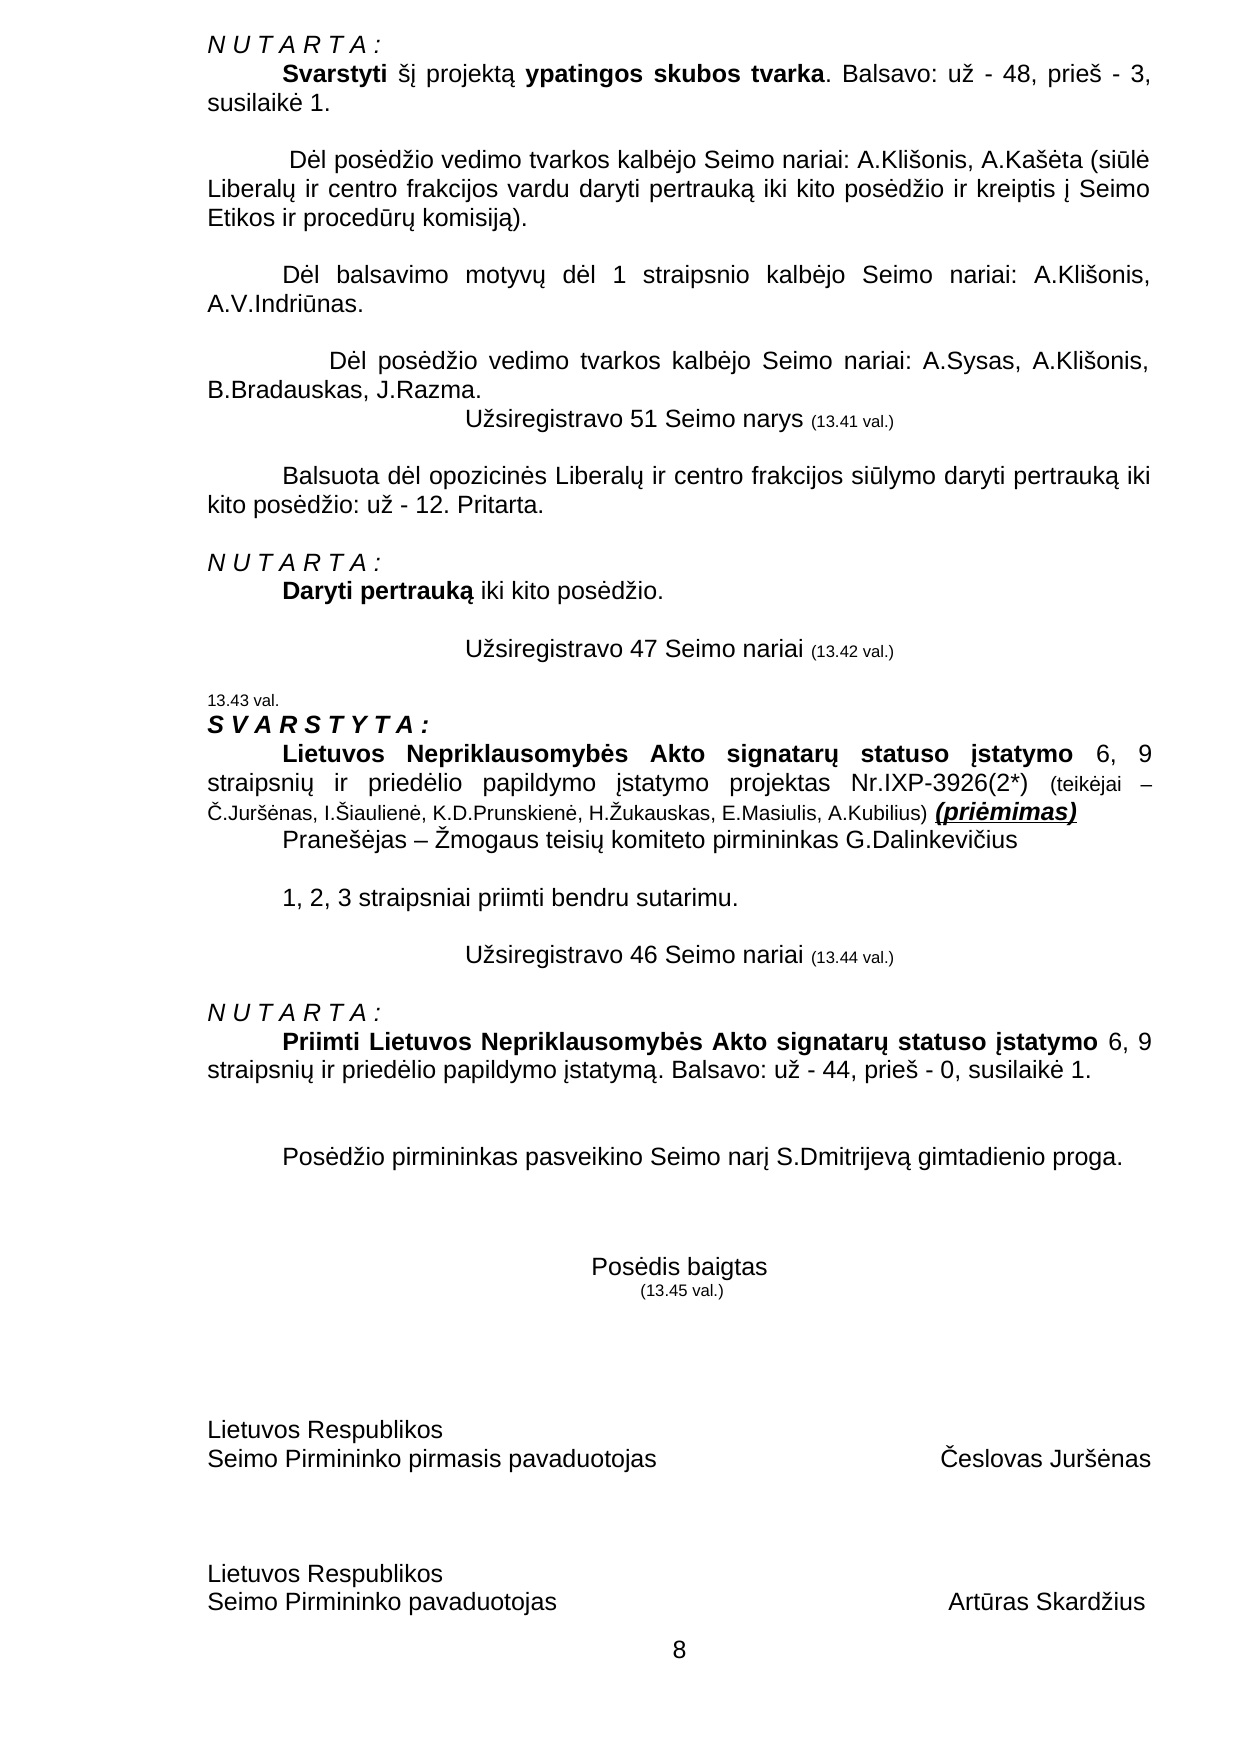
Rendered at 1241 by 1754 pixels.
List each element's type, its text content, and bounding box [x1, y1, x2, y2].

text Seimo Pirmininko pavaduotojas Artūras Skardžius [207, 1587, 1152, 1616]
text Lietuvos Respublikos [207, 1558, 1152, 1587]
text Pranešėjas – Žmogaus teisių komiteto pirmininkas G.Dalinkevičius [207, 825, 1152, 854]
text Posėdžio pirmininkas pasveikino Seimo narį S.Dmitrijevą gimtadienio proga. [207, 1142, 1152, 1170]
text Užsiregistravo 51 Seimo narys (13.41 val.) [207, 404, 1152, 432]
text Dėl balsavimo motyvų dėl 1 straipsnio kalbėjo Seimo nariai: A.Klišonis, A.V.Indriūnas. [207, 260, 1152, 317]
text Balsuota dėl opozicinės Liberalų ir centro frakcijos siūlymo daryti pertrauką iki kito posėdžio: už - 12. Pritarta. [207, 461, 1152, 519]
text Svarstyti šį projektą ypatingos skubos tvarka. Balsavo: už - 48, prieš - 3, susilaikė 1. [207, 59, 1152, 116]
text 1, 2, 3 straipsniai priimti bendru sutarimu. [207, 883, 1152, 912]
text (13.45 val.) [207, 1281, 1152, 1300]
text N U T A R T A : [207, 30, 1152, 59]
text Posėdis baigtas [207, 1252, 1152, 1281]
text N U T A R T A : [207, 547, 1152, 576]
text S V A R S T Y T A : [207, 710, 1152, 739]
text 13.43 val. [207, 691, 1152, 710]
text Užsiregistravo 47 Seimo nariai (13.42 val.) [207, 634, 1152, 662]
text Dėl posėdžio vedimo tvarkos kalbėjo Seimo nariai: A.Sysas, A.Klišonis, B.Bradauskas, J.Razma. [207, 346, 1152, 404]
text Dėl posėdžio vedimo tvarkos kalbėjo Seimo nariai: A.Klišonis, A.Kašėta (siūlė Liberalų ir centro frakcijos vardu daryti pertrauką iki kito posėdžio ir kreiptis į Seimo Etikos ir procedūrų komisiją). [207, 145, 1152, 231]
text Užsiregistravo 46 Seimo nariai (13.44 val.) [207, 940, 1152, 969]
text Priimti Lietuvos Nepriklausomybės Akto signatarų statuso įstatymo 6, 9 straipsnių ir priedėlio papildymo įstatymą. Balsavo: už - 44, prieš - 0, susilaikė 1. [207, 1027, 1152, 1084]
text N U T A R T A : [207, 998, 1152, 1027]
text Lietuvos Nepriklausomybės Akto signatarų statuso įstatymo 6, 9 straipsnių ir priedėlio papildymo įstatymo projektas Nr.IXP-3926(2*) (teikėjai – Č.Juršėnas, I.Šiaulienė, K.D.Prunskienė, H.Žukauskas, E.Masiulis, A.Kubilius) (priėmimas) [207, 739, 1152, 825]
text Lietuvos Respublikos [207, 1415, 1152, 1443]
text Daryti pertrauką iki kito posėdžio. [207, 576, 1152, 605]
text Seimo Pirmininko pirmasis pavaduotojas Česlovas Juršėnas [207, 1443, 1152, 1472]
